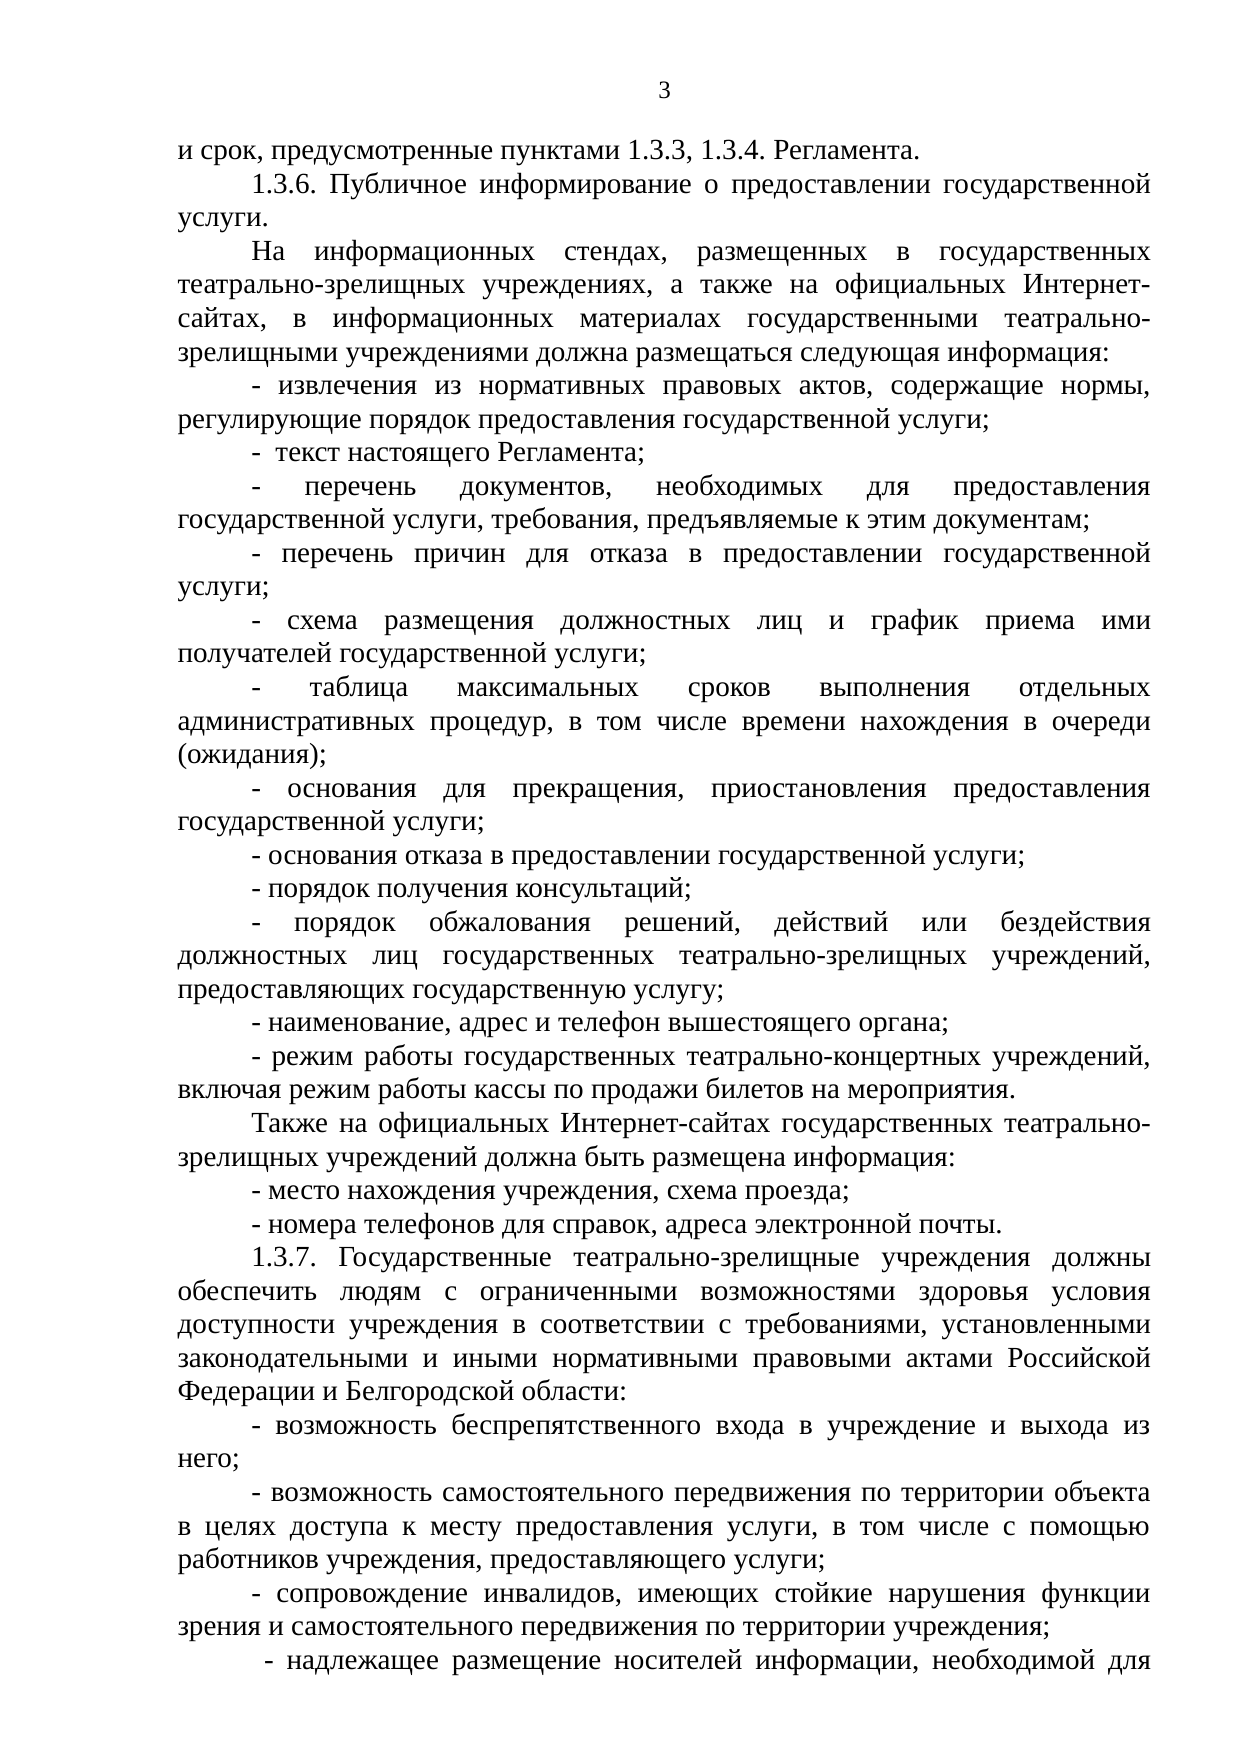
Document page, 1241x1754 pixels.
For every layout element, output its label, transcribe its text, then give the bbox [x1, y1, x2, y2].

text - таблица максимальных сроков выполнения отдельных административных процедур, в том числе времени нахождения в очереди (ожидания); [177, 669, 1152, 770]
text - режим работы государственных театрально-концертных учреждений, включая режим работы кассы по продажи билетов на мероприятия. [177, 1038, 1152, 1105]
text - схема размещения должностных лиц и график приема ими получателей государственной услуги; [177, 602, 1152, 669]
text 1.3.7. Государственные театрально-зрелищные учреждения должны обеспечить людям с ограниченными возможностями здоровья условия доступности учреждения в соответствии с требованиями, установленными законодательными и иными нормативными правовыми актами Российской Федерации и Белгородской области: [177, 1239, 1152, 1407]
text - надлежащее размещение носителей информации, необходимой для [177, 1642, 1152, 1675]
text 1.3.6. Публичное информирование о предоставлении государственной услуги. [177, 166, 1152, 233]
text - порядок обжалования решений, действий или бездействия должностных лиц государственных театрально-зрелищных учреждений, предоставляющих государственную услугу; [177, 904, 1152, 1004]
text - возможность беспрепятственного входа в учреждение и выхода из него; [177, 1407, 1152, 1474]
text - извлечения из нормативных правовых актов, содержащие нормы, регулирующие порядок предоставления государственной услуги; [177, 367, 1152, 434]
text - сопровождение инвалидов, имеющих стойкие нарушения функции зрения и самостоятельного передвижения по территории учреждения; [177, 1575, 1152, 1642]
text - место нахождения учреждения, схема проезда; [177, 1172, 1152, 1206]
text - основания отказа в предоставлении государственной услуги; [177, 837, 1152, 870]
text - перечень документов, необходимых для предоставления государственной услуги, требования, предъявляемые к этим документам; [177, 468, 1152, 535]
text На информационных стендах, размещенных в государственных театрально-зрелищных учреждениях, а также на официальных Интернет-сайтах, в информационных материалах государственными театрально-зрелищными учреждениями должна размещаться следующая информация: [177, 233, 1152, 367]
text - основания для прекращения, приостановления предоставления государственной услуги; [177, 770, 1152, 837]
text Также на официальных Интернет-сайтах государственных театрально-зрелищных учреждений должна быть размещена информация: [177, 1105, 1152, 1172]
text - номера телефонов для справок, адреса электронной почты. [177, 1206, 1152, 1239]
text и срок, предусмотренные пунктами 1.3.3, 1.3.4. Регламента. [177, 132, 1152, 166]
text - порядок получения консультаций; [177, 870, 1152, 904]
text - возможность самостоятельного передвижения по территории объекта в целях доступа к месту предоставления услуги, в том числе с помощью работников учреждения, предоставляющего услуги; [177, 1474, 1152, 1575]
text - текст настоящего Регламента; [177, 434, 1152, 468]
text - перечень причин для отказа в предоставлении государственной услуги; [177, 535, 1152, 602]
text - наименование, адрес и телефон вышестоящего органа; [177, 1004, 1152, 1038]
